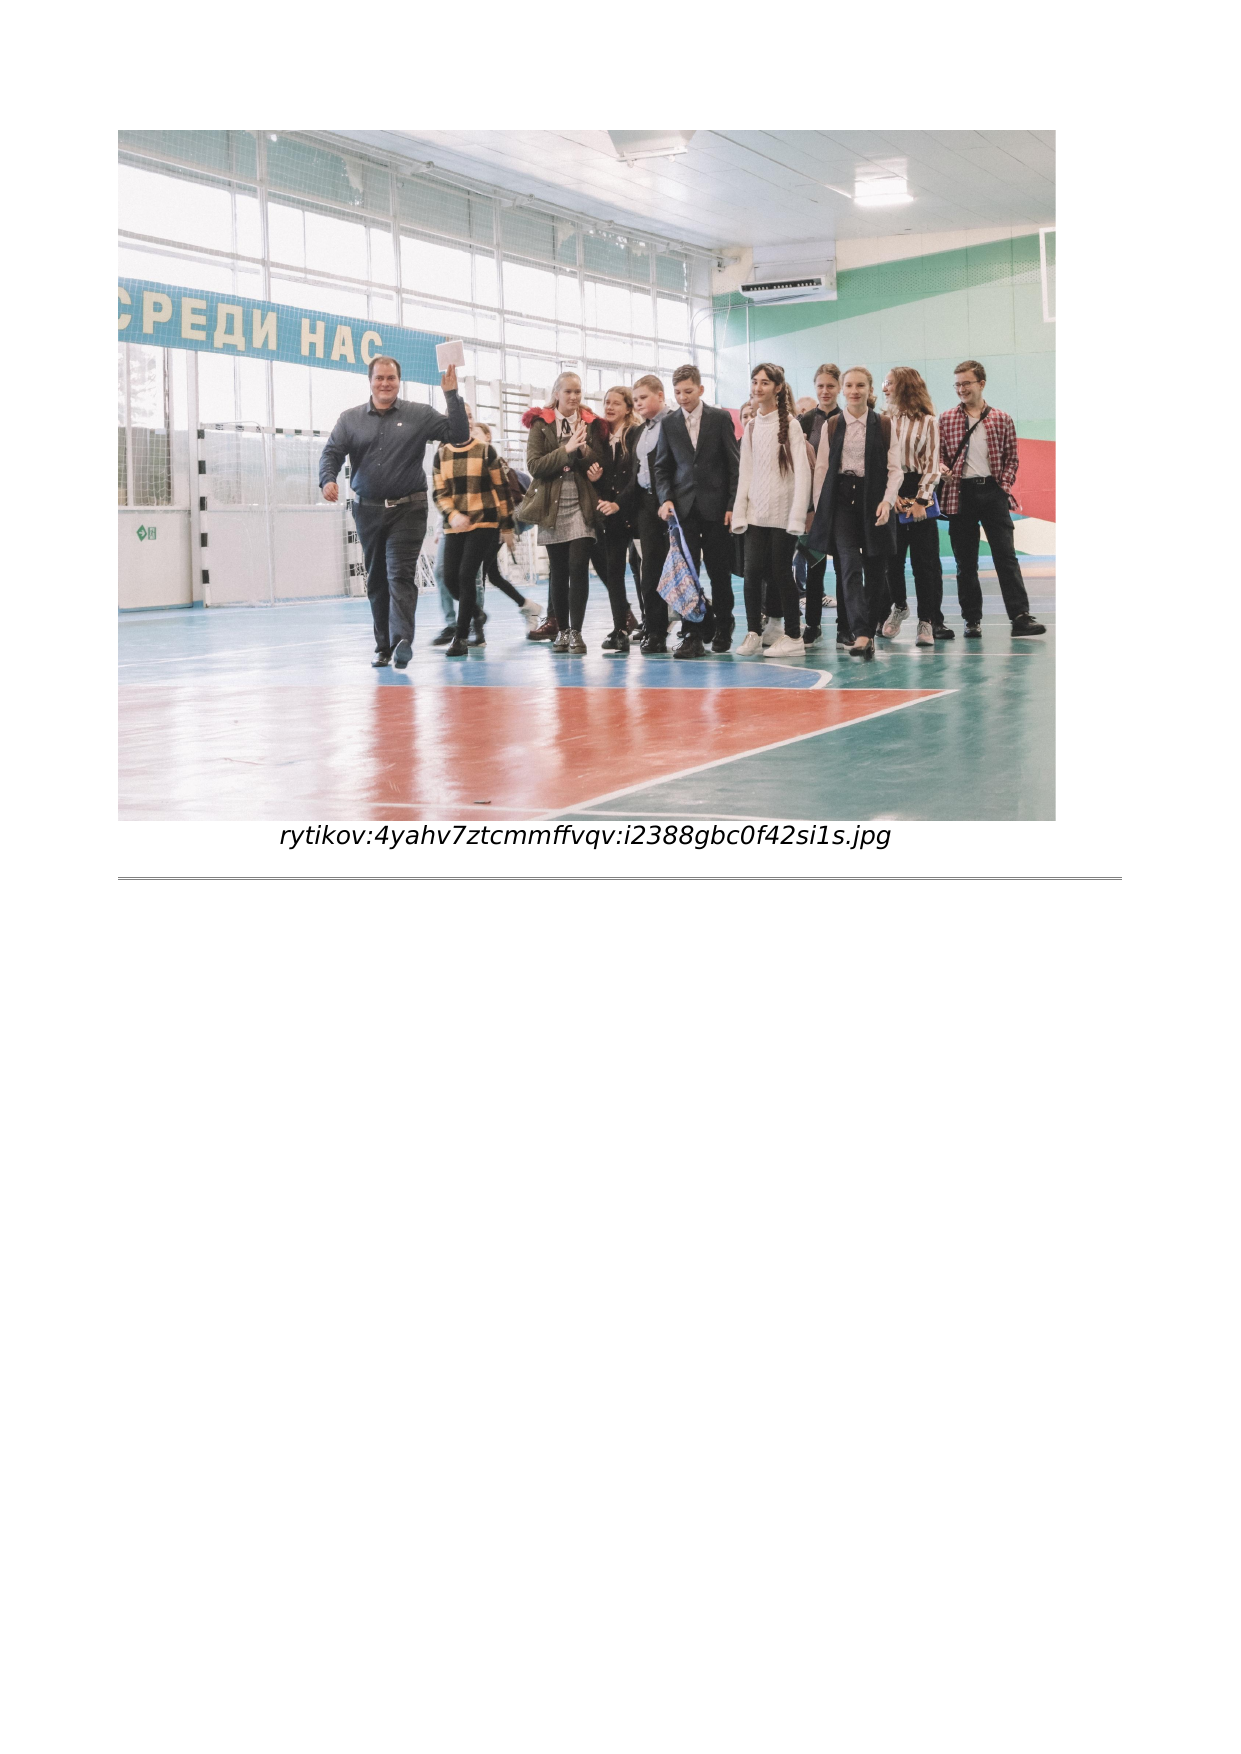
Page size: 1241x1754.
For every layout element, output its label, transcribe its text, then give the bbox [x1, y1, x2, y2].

picture [118, 130, 1056, 821]
text rytikov:4yahv7ztcmmffvqv:i2388gbc0f42si1s.jpg [118, 821, 1056, 850]
